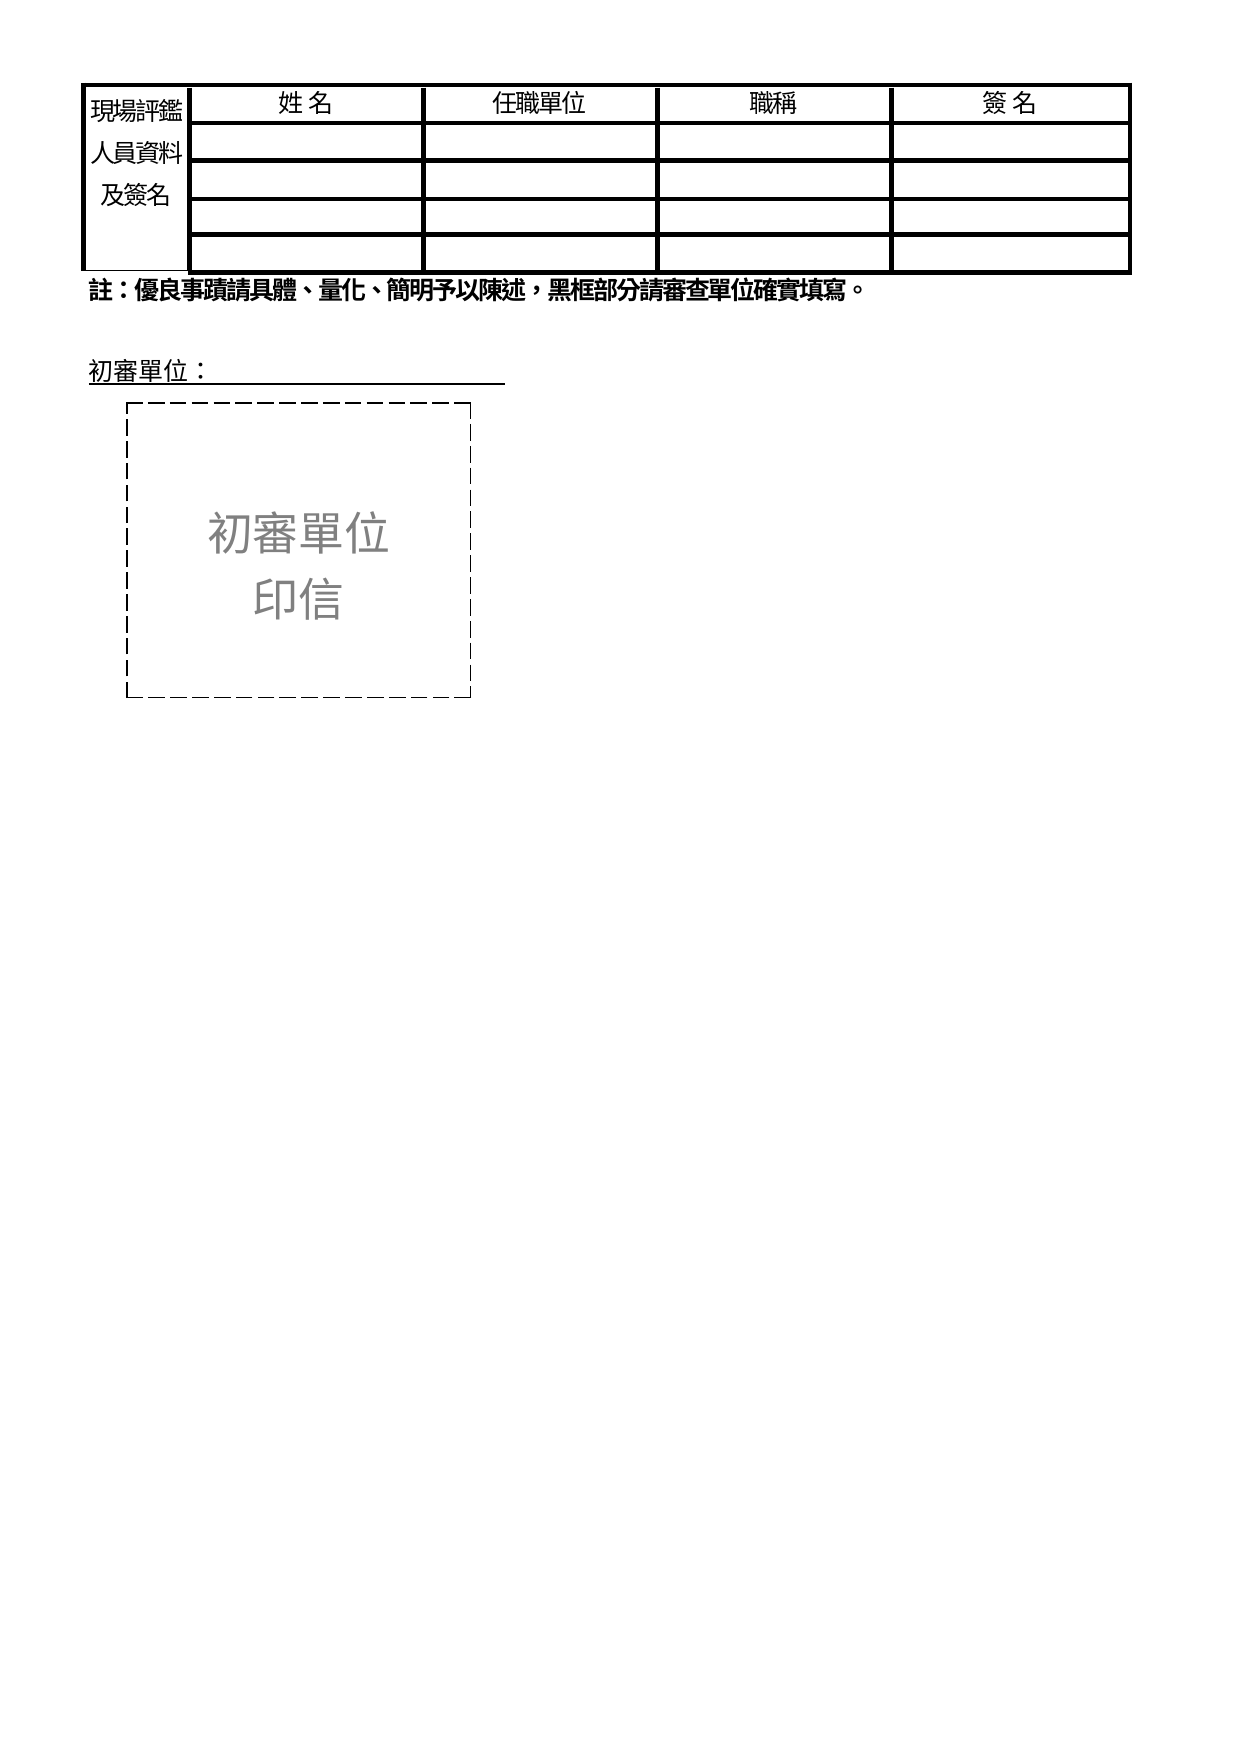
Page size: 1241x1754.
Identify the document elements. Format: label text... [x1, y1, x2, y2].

table_cell [660, 201, 889, 232]
text 註：優良事蹟請具體、量化、簡明予以陳述，黑框部分請審查單位確實填寫。 [89, 274, 1152, 306]
table_cell 簽 名 [894, 87, 1128, 121]
table_cell [660, 237, 889, 270]
table_cell [660, 125, 889, 158]
table_cell [894, 125, 1128, 158]
text 初審單位： [89, 347, 1152, 389]
table_cell [426, 163, 655, 196]
text 初審單位 [142, 497, 454, 564]
table_cell [192, 237, 421, 270]
table_cell [894, 163, 1128, 196]
table_cell [192, 125, 421, 158]
table_cell [894, 201, 1128, 232]
text 印信 [142, 564, 454, 630]
table_cell [894, 237, 1128, 270]
table_cell 現場評鑑人員資料及簽名 [86, 87, 190, 270]
table_cell 姓 名 [192, 87, 424, 121]
table_cell [426, 201, 655, 232]
table_cell [192, 201, 421, 232]
table_cell 任職單位 [426, 87, 657, 121]
table_cell [192, 163, 421, 196]
table_cell [660, 163, 889, 196]
table_cell [426, 237, 655, 270]
table_cell 職稱 [660, 87, 891, 121]
table_cell [426, 125, 655, 158]
